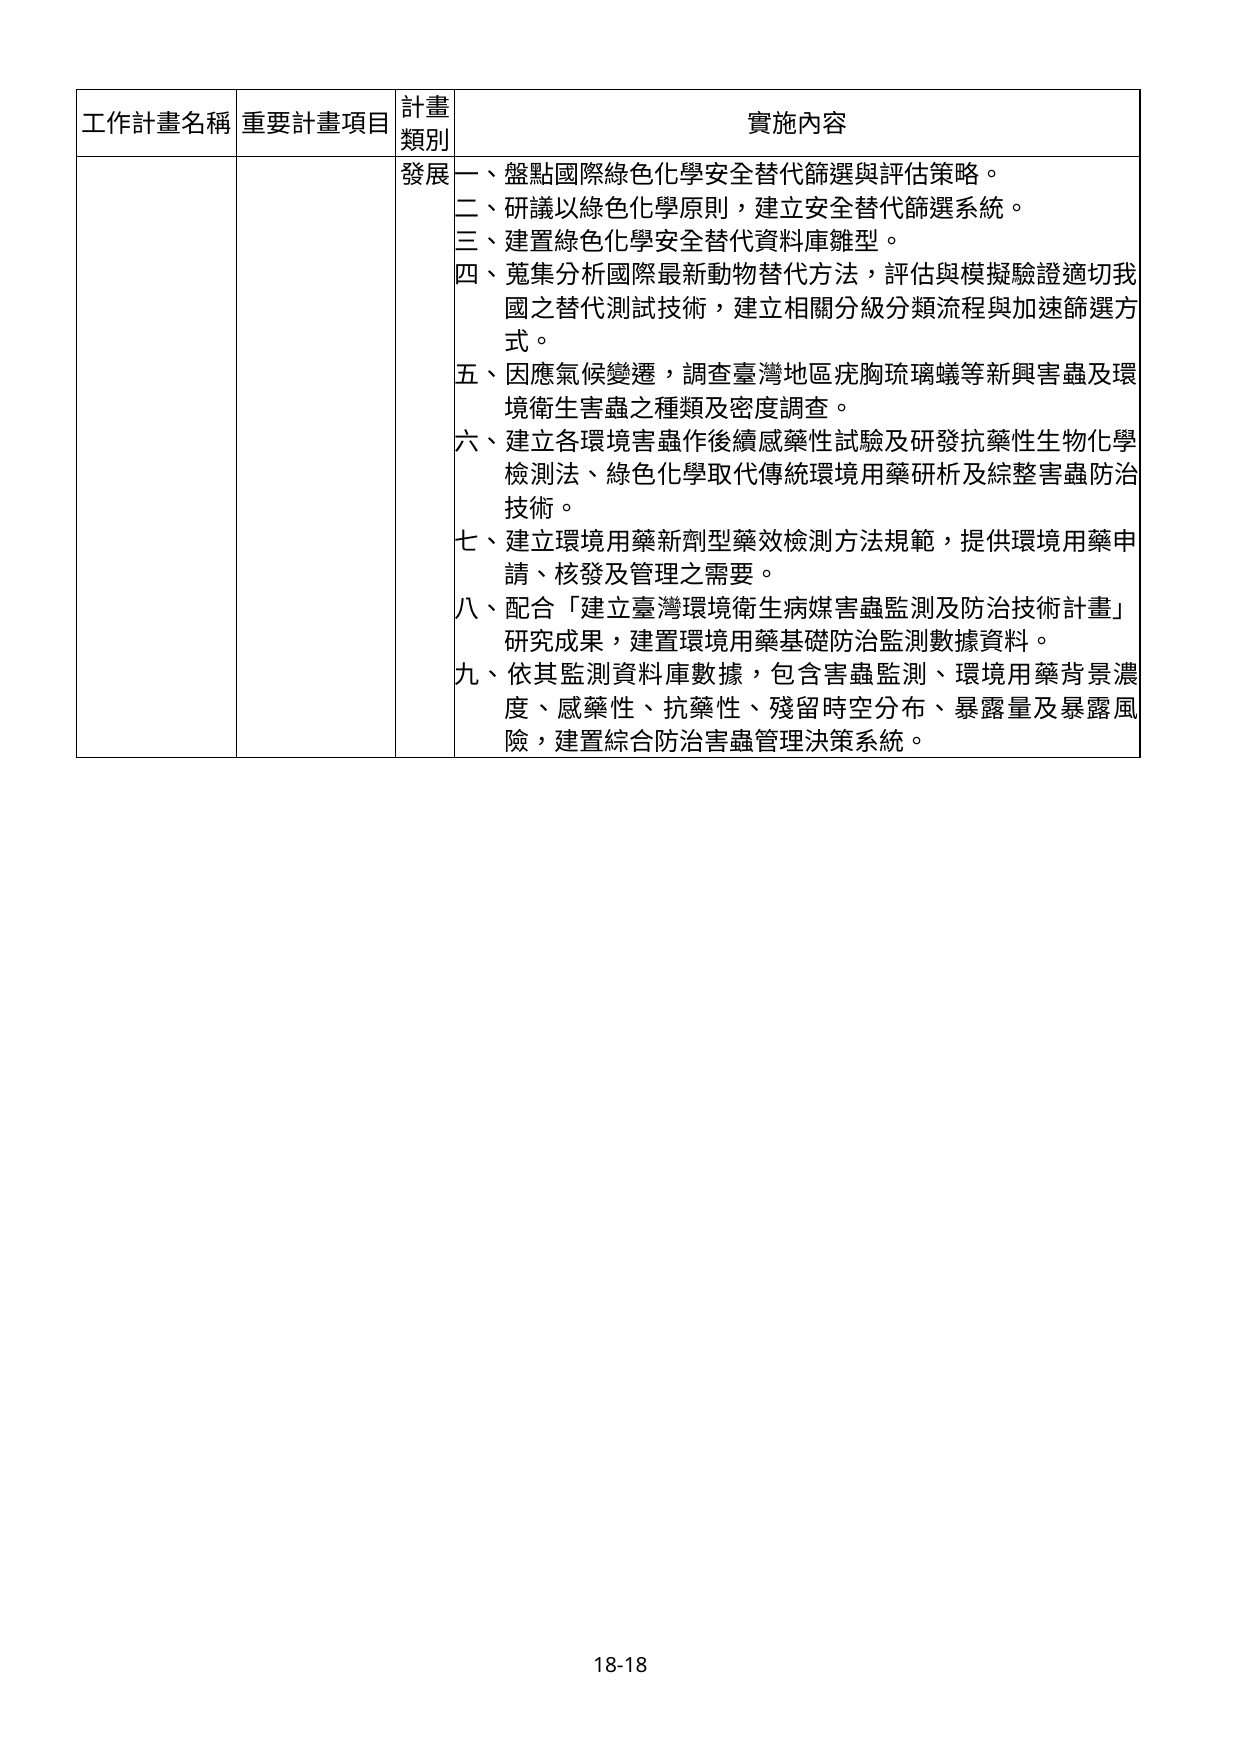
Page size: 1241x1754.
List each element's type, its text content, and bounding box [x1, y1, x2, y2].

table_header 實施內容 [455, 90, 1139, 156]
table_header 重要計畫項目 [237, 90, 395, 156]
table_cell 發展 [396, 157, 454, 757]
table_header 計畫類別 [396, 90, 454, 156]
table_cell [77, 157, 236, 757]
table_header 工作計畫名稱 [77, 90, 236, 156]
table_cell 一、盤點國際綠色化學安全替代篩選與評估策略。 二、研議以綠色化學原則，建立安全替代篩選系統。 三、建置綠色化學安全替代資料庫雛型。 四、蒐集分析國際最新動物替代方法，評估與模擬驗證適切我國之替代測試技術，建立相關分級分類流程與加速篩選方式。 五、因應氣候變遷，調查臺灣地區疣胸琉璃蟻等新興害蟲及環境衛生害蟲之種類及密度調查。 六、建立各環境害蟲作後續感藥性試驗及研發抗藥性生物化學檢測法、綠色化學取代傳統環境用藥研析及綜整害蟲防治技術。 七、建立環境用藥新劑型藥效檢測方法規範，提供環境用藥申請、核發及管理之需要。 八、配合「建立臺灣環境衛生病媒害蟲監測及防治技術計畫」研究成果，建置環境用藥基礎防治監測數據資料。 九、依其監測資料庫數據，包含害蟲監測、環境用藥背景濃度、感藥性、抗藥性、殘留時空分布、暴露量及暴露風險，建置綜合防治害蟲管理決策系統。 [455, 157, 1139, 757]
table_cell [237, 157, 395, 757]
